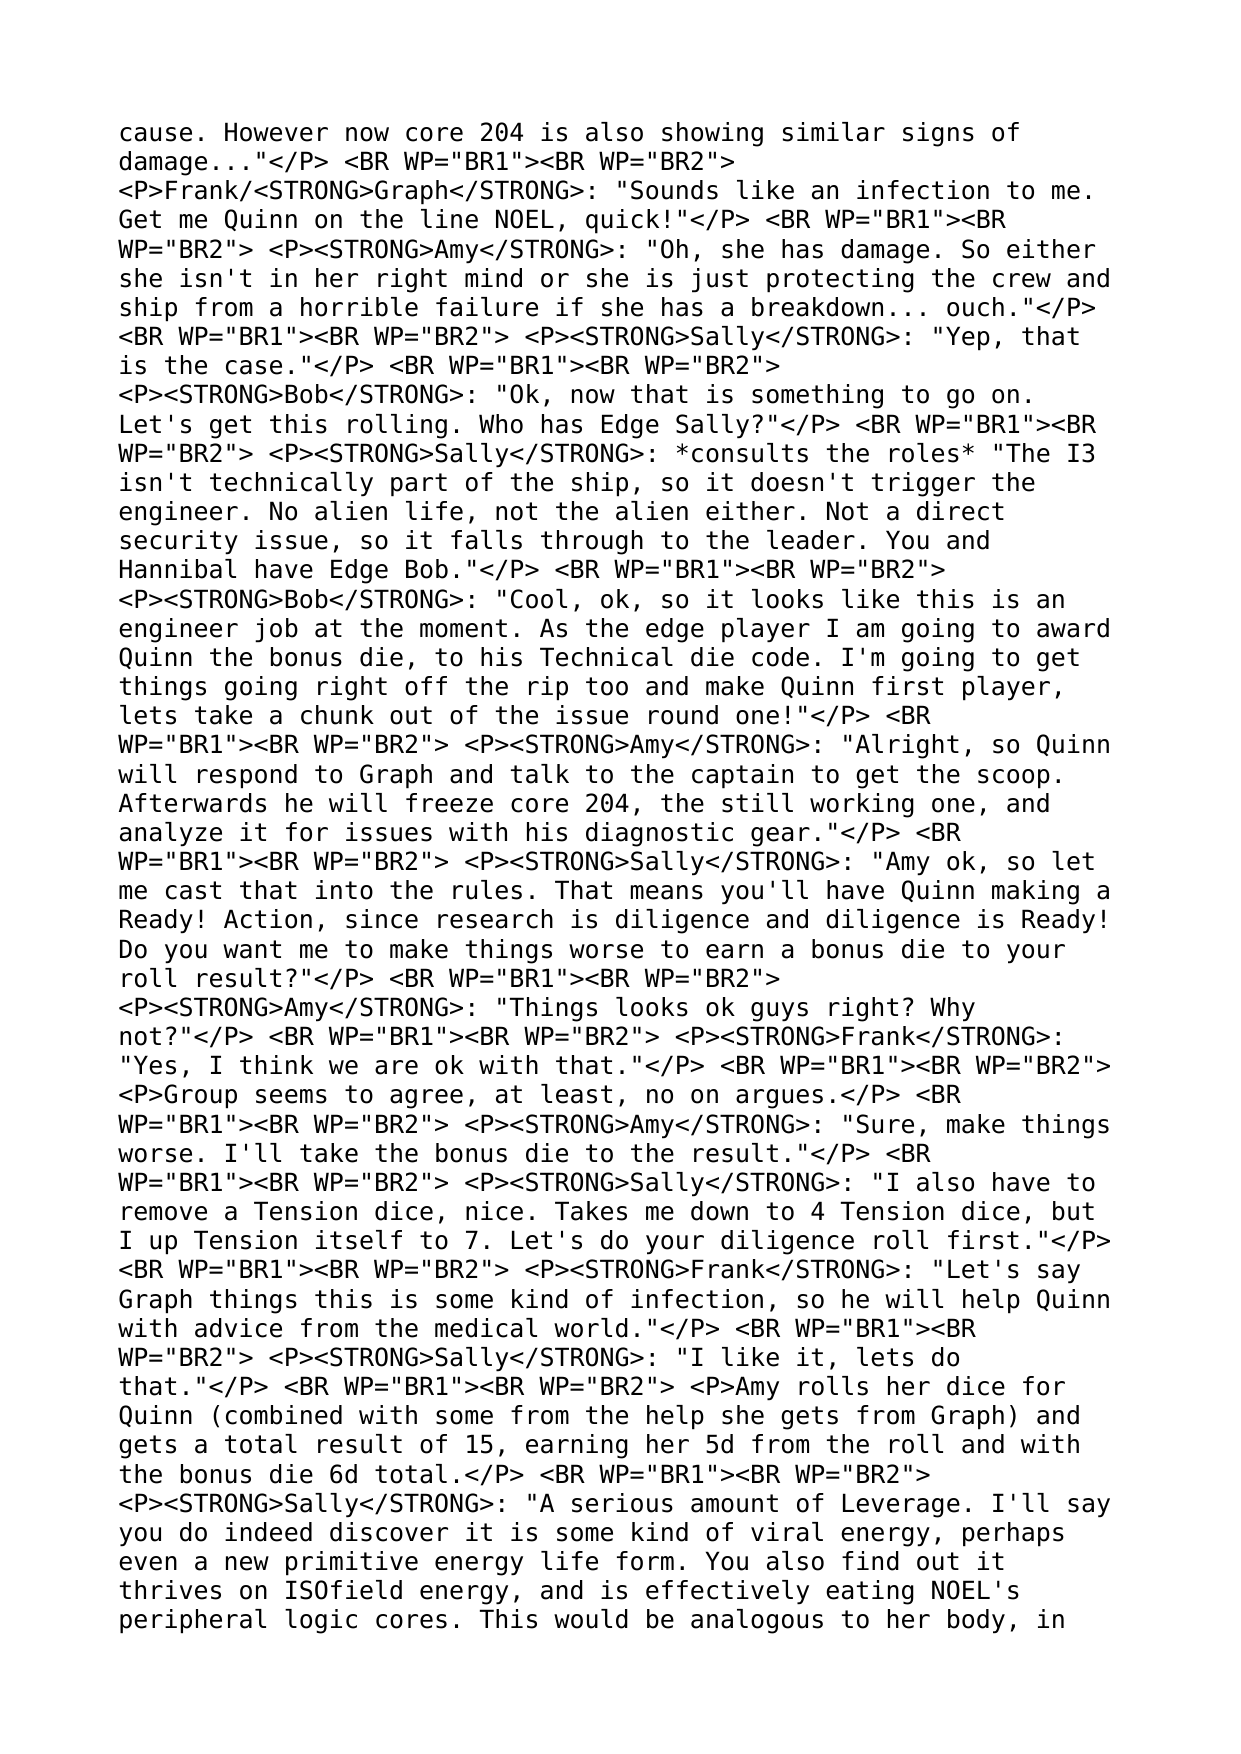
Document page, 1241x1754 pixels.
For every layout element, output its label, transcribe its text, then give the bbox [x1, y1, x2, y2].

text cause. However now core 204 is also showing similar signs of damage..."</P> <BR WP="BR1"><BR WP="BR2"> <P>Frank/<STRONG>Graph</STRONG>: "Sounds like an infection to me. Get me Quinn on the line NOEL, quick!"</P> <BR WP="BR1"><BR WP="BR2"> <P><STRONG>Amy</STRONG>: "Oh, she has damage. So either she isn't in her right mind or she is just protecting the crew and ship from a horrible failure if she has a breakdown... ouch."</P> <BR WP="BR1"><BR WP="BR2"> <P><STRONG>Sally</STRONG>: "Yep, that is the case."</P> <BR WP="BR1"><BR WP="BR2"> <P><STRONG>Bob</STRONG>: "Ok, now that is something to go on. Let's get this rolling. Who has Edge Sally?"</P> <BR WP="BR1"><BR WP="BR2"> <P><STRONG>Sally</STRONG>: *consults the roles* "The I3 isn't technically part of the ship, so it doesn't trigger the engineer. No alien life, not the alien either. Not a direct security issue, so it falls through to the leader. You and Hannibal have Edge Bob."</P> <BR WP="BR1"><BR WP="BR2"> <P><STRONG>Bob</STRONG>: "Cool, ok, so it looks like this is an engineer job at the moment. As the edge player I am going to award Quinn the bonus die, to his Technical die code. I'm going to get things going right off the rip too and make Quinn first player, lets take a chunk out of the issue round one!"</P> <BR WP="BR1"><BR WP="BR2"> <P><STRONG>Amy</STRONG>: "Alright, so Quinn will respond to Graph and talk to the captain to get the scoop. Afterwards he will freeze core 204, the still working one, and analyze it for issues with his diagnostic gear."</P> <BR WP="BR1"><BR WP="BR2"> <P><STRONG>Sally</STRONG>: "Amy ok, so let me cast that into the rules. That means you'll have Quinn making a Ready! Action, since research is diligence and diligence is Ready! Do you want me to make things worse to earn a bonus die to your roll result?"</P> <BR WP="BR1"><BR WP="BR2"> <P><STRONG>Amy</STRONG>: "Things looks ok guys right? Why not?"</P> <BR WP="BR1"><BR WP="BR2"> <P><STRONG>Frank</STRONG>: "Yes, I think we are ok with that."</P> <BR WP="BR1"><BR WP="BR2"> <P>Group seems to agree, at least, no on argues.</P> <BR WP="BR1"><BR WP="BR2"> <P><STRONG>Amy</STRONG>: "Sure, make things worse. I'll take the bonus die to the result."</P> <BR WP="BR1"><BR WP="BR2"> <P><STRONG>Sally</STRONG>: "I also have to remove a Tension dice, nice. Takes me down to 4 Tension dice, but I up Tension itself to 7. Let's do your diligence roll first."</P> <BR WP="BR1"><BR WP="BR2"> <P><STRONG>Frank</STRONG>: "Let's say Graph things this is some kind of infection, so he will help Quinn with advice from the medical world."</P> <BR WP="BR1"><BR WP="BR2"> <P><STRONG>Sally</STRONG>: "I like it, lets do that."</P> <BR WP="BR1"><BR WP="BR2"> <P>Amy rolls her dice for Quinn (combined with some from the help she gets from Graph) and gets a total result of 15, earning her 5d from the roll and with the bonus die 6d total.</P> <BR WP="BR1"><BR WP="BR2"> <P><STRONG>Sally</STRONG>: "A serious amount of Leverage. I'll say you do indeed discover it is some kind of viral energy, perhaps even a new primitive energy life form. You also find out it thrives on ISOfield energy, and is effectively eating NOEL's peripheral logic cores. This would be analogous to her body, in [118, 118, 1122, 1635]
